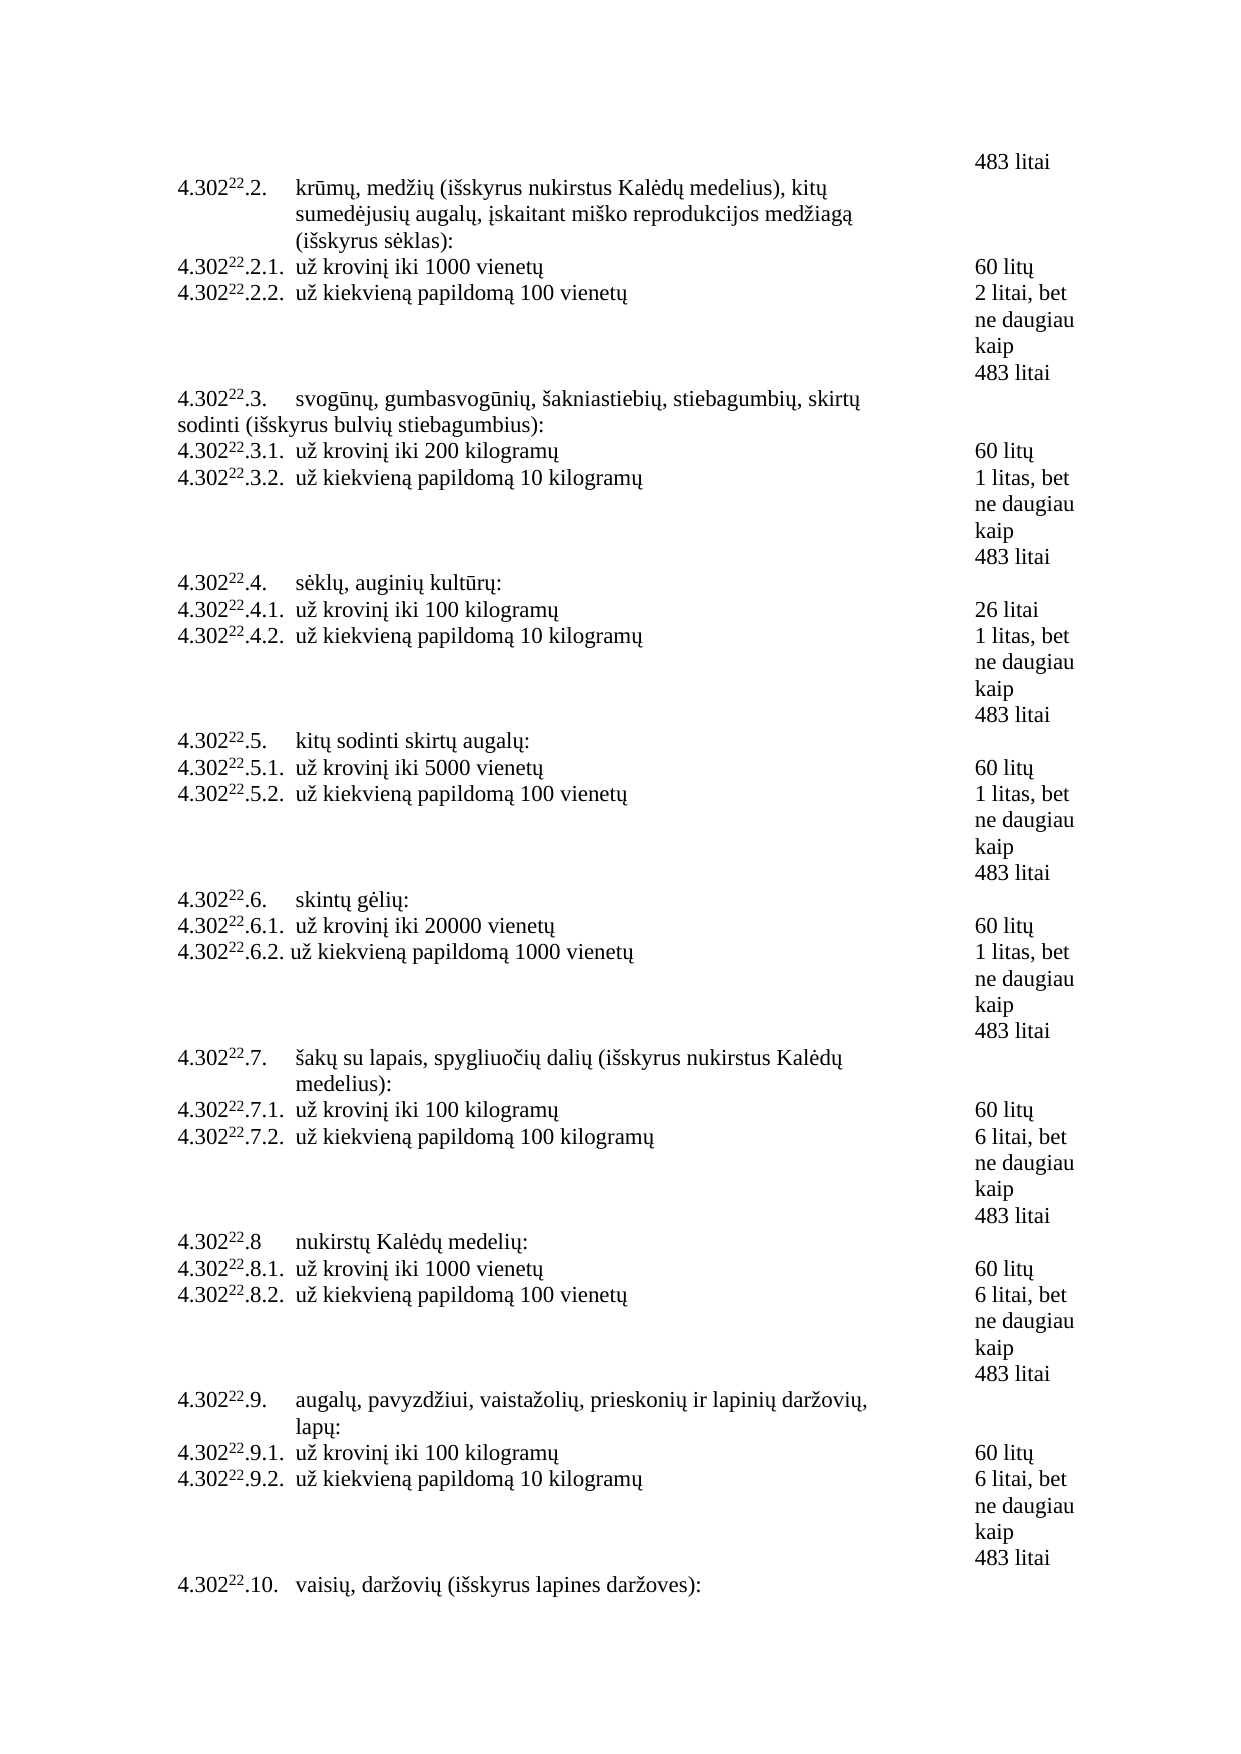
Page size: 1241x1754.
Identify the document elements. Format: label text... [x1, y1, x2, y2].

text 4.30222.4.2. už kiekvieną papildomą 10 kilogramų 1 litas, bet [177, 622, 1122, 648]
text sodinti (išskyrus bulvių stiebagumbius): [177, 411, 1122, 438]
text ne daugiau [974, 1307, 1122, 1334]
text 4.30222.6.1. už krovinį iki 20000 vienetų 60 litų [177, 912, 1122, 938]
text 4.30222.5. kitų sodinti skirtų augalų: [177, 727, 1122, 754]
text 4.30222.2. krūmų, medžių (išskyrus nukirstus Kalėdų medelius), kitų [177, 174, 1122, 200]
text 4.30222.8.1. už krovinį iki 1000 vienetų 60 litų [177, 1254, 1122, 1281]
text 4.30222.3.1. už krovinį iki 200 kilogramų 60 litų [177, 438, 1122, 464]
text 483 litai [974, 859, 1122, 886]
text kaip [974, 1176, 1122, 1202]
text ne daugiau [974, 490, 1122, 517]
text kaip [974, 833, 1122, 859]
text ne daugiau [974, 1149, 1122, 1176]
text 4.30222.9.2. už kiekvieną papildomą 10 kilogramų 6 litai, bet [177, 1465, 1122, 1492]
text ne daugiau [974, 1492, 1122, 1518]
text kaip [974, 991, 1122, 1017]
text 4.30222.7.1. už krovinį iki 100 kilogramų 60 litų [177, 1096, 1122, 1123]
text 483 litai [974, 1360, 1122, 1386]
text 4.30222.9.1. už krovinį iki 100 kilogramų 60 litų [177, 1439, 1122, 1465]
text 483 litai [974, 1544, 1122, 1571]
text kaip [974, 517, 1122, 543]
text 4.30222.7.2. už kiekvieną papildomą 100 kilogramų 6 litai, bet [177, 1123, 1122, 1149]
text 483 litai [974, 1202, 1122, 1228]
text 4.30222.2.1. už krovinį iki 1000 vienetų 60 litų [177, 253, 1122, 279]
text 4.30222.3. svogūnų, gumbasvogūnių, šakniastiebių, stiebagumbių, skirtų [177, 385, 1122, 411]
text kaip [974, 675, 1122, 701]
text 4.30222.5.1. už krovinį iki 5000 vienetų 60 litų [177, 754, 1122, 780]
text ne daugiau [974, 306, 1122, 332]
text 483 litai [974, 358, 1122, 385]
text kaip [974, 1518, 1122, 1544]
text medelius): [177, 1070, 1122, 1096]
text 4.30222.3.2. už kiekvieną papildomą 10 kilogramų 1 litas, bet [177, 464, 1122, 490]
text 4.30222.7. šakų su lapais, spygliuočių dalių (išskyrus nukirstus Kalėdų [177, 1044, 1122, 1070]
text ne daugiau [974, 648, 1122, 675]
text 483 litai [974, 148, 1122, 174]
text 4.30222.10. vaisių, daržovių (išskyrus lapines daržoves): [177, 1571, 1122, 1597]
text 483 litai [974, 543, 1122, 569]
text kaip [974, 1334, 1122, 1360]
text 4.30222.8.2. už kiekvieną papildomą 100 vienetų 6 litai, bet [177, 1281, 1122, 1307]
text 4.30222.9. augalų, pavyzdžiui, vaistažolių, prieskonių ir lapinių daržovių, [177, 1386, 1122, 1413]
text kaip [974, 332, 1122, 358]
text 4.30222.4.1. už krovinį iki 100 kilogramų 26 litai [177, 596, 1122, 622]
text 483 litai [974, 701, 1122, 727]
text 4.30222.8 nukirstų Kalėdų medelių: [177, 1228, 1122, 1254]
text lapų: [177, 1413, 1122, 1439]
text sumedėjusių augalų, įskaitant miško reprodukcijos medžiagą [177, 200, 1122, 227]
text 4.30222.6. skintų gėlių: [177, 886, 1122, 912]
text ne daugiau [974, 807, 1122, 833]
text 483 litai [974, 1017, 1122, 1044]
text 4.30222.5.2. už kiekvieną papildomą 100 vienetų 1 litas, bet [177, 780, 1122, 807]
text 4.30222.4. sėklų, auginių kultūrų: [177, 569, 1122, 596]
text 4.30222.2.2. už kiekvieną papildomą 100 vienetų 2 litai, bet [177, 279, 1122, 306]
text (išskyrus sėklas): [177, 227, 1122, 253]
text ne daugiau [974, 965, 1122, 991]
text 4.30222.6.2. už kiekvieną papildomą 1000 vienetų 1 litas, bet [177, 938, 1122, 965]
